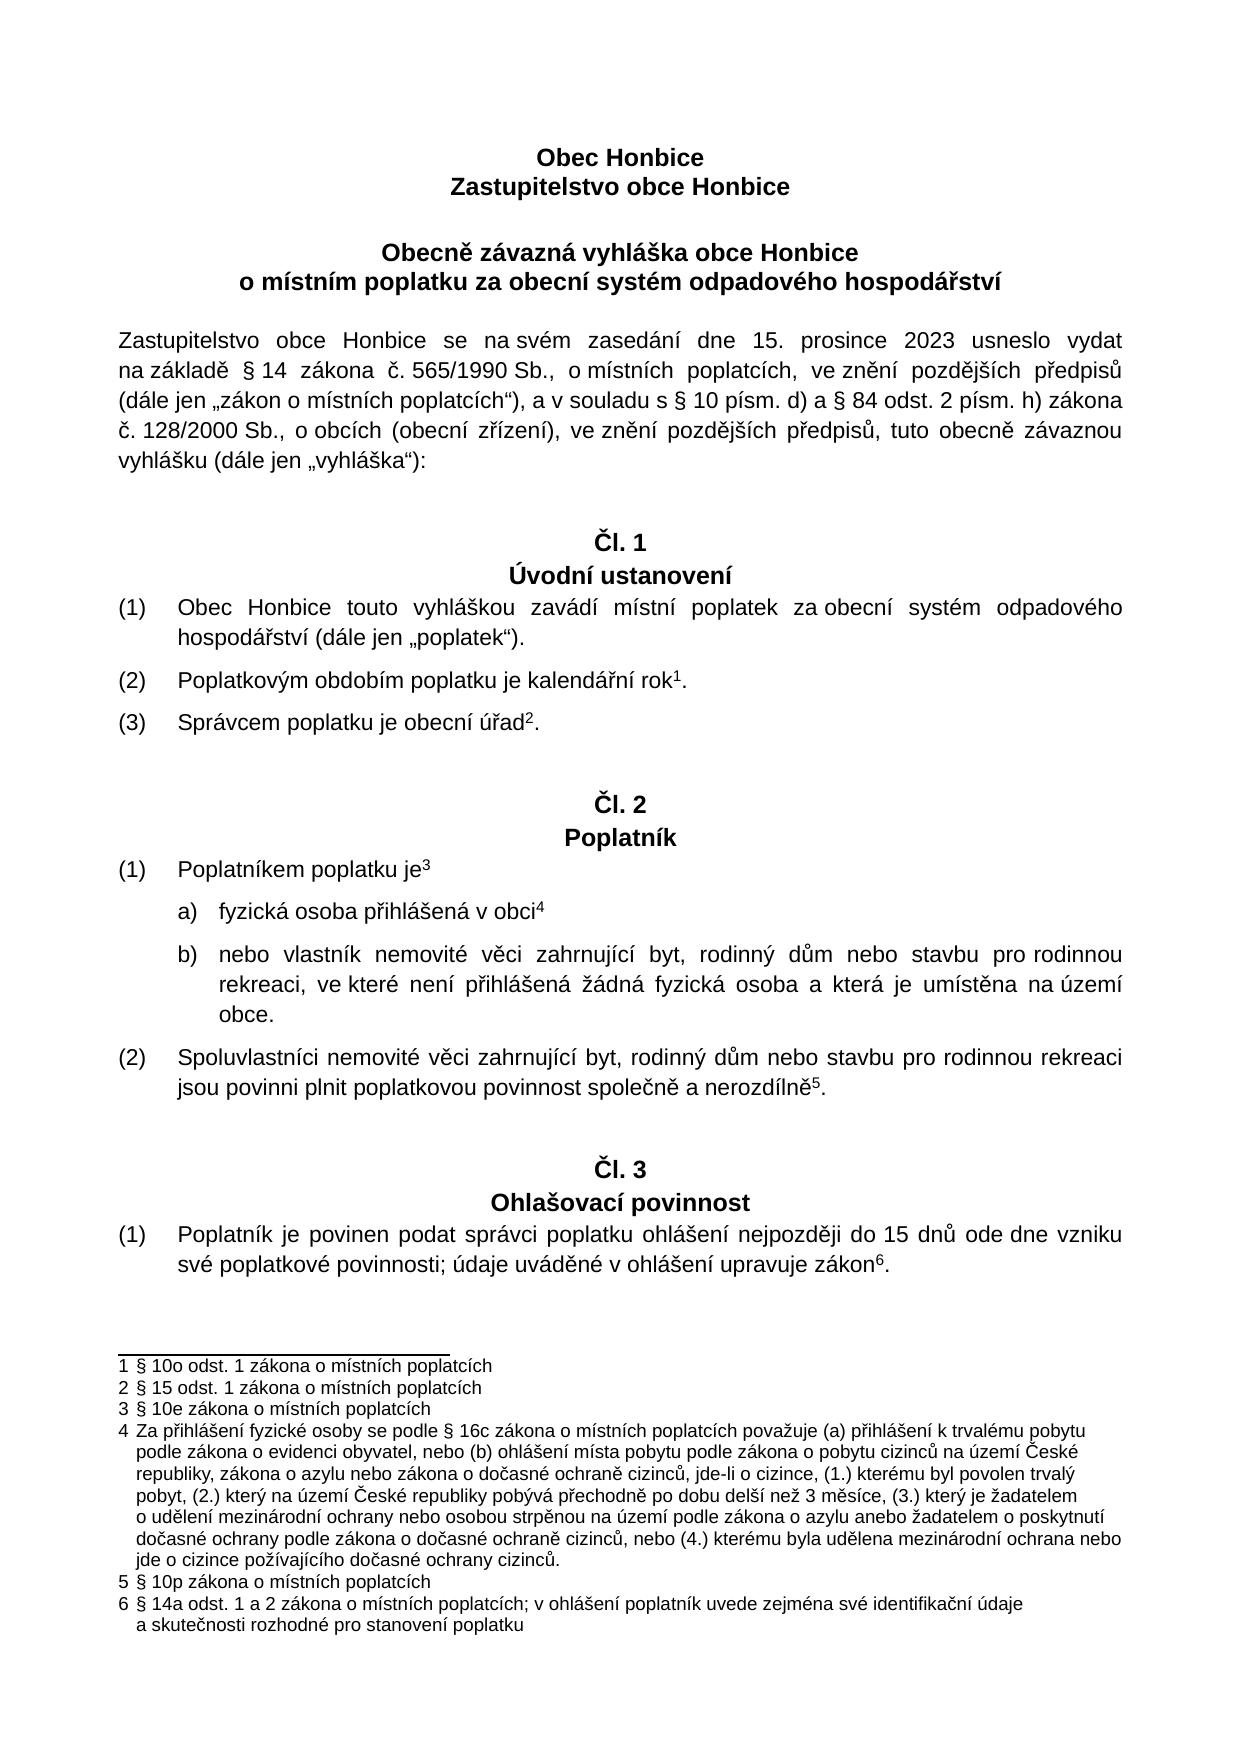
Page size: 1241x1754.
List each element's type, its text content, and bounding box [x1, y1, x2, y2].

text Zastupitelstvo obce Honbice se na svém zasedání dne 15. prosince 2023 usneslo vydat na základě § 14 zákona č. 565/1990 Sb., o místních poplatcích, ve znění pozdějších předpisů (dále jen „zákon o místních poplatcích“), a v souladu s § 10 písm. d) a § 84 odst. 2 písm. h) zákona č. 128/2000 Sb., o obcích (obecní zřízení), ve znění pozdějších předpisů, tuto obecně závaznou vyhlášku (dále jen „vyhláška“): [118, 327, 1122, 474]
list Správcem poplatku je obecní úřad. [118, 709, 1122, 736]
subtitle Čl. 3 Ohlašovací povinnost [118, 1154, 1122, 1216]
list Poplatníkem poplatku je [118, 856, 1122, 882]
list § 15 odst. 1 zákona o místních poplatcích [118, 1377, 1122, 1398]
list Poplatník je povinen podat správci poplatku ohlášení nejpozději do 15 dnů ode dne vzniku své poplatkové povinnosti; údaje uváděné v ohlášení upravuje zákon. [118, 1221, 1122, 1277]
list § 10p zákona o místních poplatcích [118, 1571, 1122, 1592]
subtitle Čl. 1 Úvodní ustanovení [118, 528, 1122, 589]
subtitle Čl. 2 Poplatník [118, 789, 1122, 851]
list Za přihlášení fyzické osoby se podle § 16c zákona o místních poplatcích považuje (a) přihlášení k trvalému pobytu podle zákona o evidenci obyvatel, nebo (b) ohlášení místa pobytu podle zákona o pobytu cizinců na území České republiky, zákona o azylu nebo zákona o dočasné ochraně cizinců, jde-li o cizince, (1.) kterému byl povolen trvalý pobyt, (2.) který na území České republiky pobývá přechodně po dobu delší než 3 měsíce, (3.) který je žadatelem o udělení mezinárodní ochrany nebo osobou strpěnou na území podle zákona o azylu anebo žadatelem o poskytnutí dočasné ochrany podle zákona o dočasné ochraně cizinců, nebo (4.) kterému byla udělena mezinárodní ochrana nebo jde o cizince požívajícího dočasné ochrany cizinců. [118, 1420, 1122, 1571]
list Obec Honbice touto vyhláškou zavádí místní poplatek za obecní systém odpadového hospodářství (dále jen „poplatek“). [118, 594, 1122, 650]
list § 10o odst. 1 zákona o místních poplatcích [118, 1355, 1122, 1377]
list fyzická osoba přihlášená v obci [177, 898, 1122, 925]
list Poplatkovým obdobím poplatku je kalendářní rok. [118, 667, 1122, 693]
text Obec Honbice Zastupitelstvo obce Honbice [118, 143, 1122, 201]
subtitle Obecně závazná vyhláška obce Honbice o místním poplatku za obecní systém odpadového hospodářství [118, 238, 1122, 295]
list § 14a odst. 1 a 2 zákona o místních poplatcích; v ohlášení poplatník uvede zejména své identifikační údaje a skutečnosti rozhodné pro stanovení poplatku [118, 1592, 1122, 1635]
list § 10e zákona o místních poplatcích [118, 1398, 1122, 1420]
list Spoluvlastníci nemovité věci zahrnující byt, rodinný dům nebo stavbu pro rodinnou rekreaci jsou povinni plnit poplatkovou povinnost společně a nerozdílně. [118, 1044, 1122, 1101]
list nebo vlastník nemovité věci zahrnující byt, rodinný dům nebo stavbu pro rodinnou rekreaci, ve které není přihlášená žádná fyzická osoba a která je umístěna na území obce. [177, 941, 1122, 1028]
